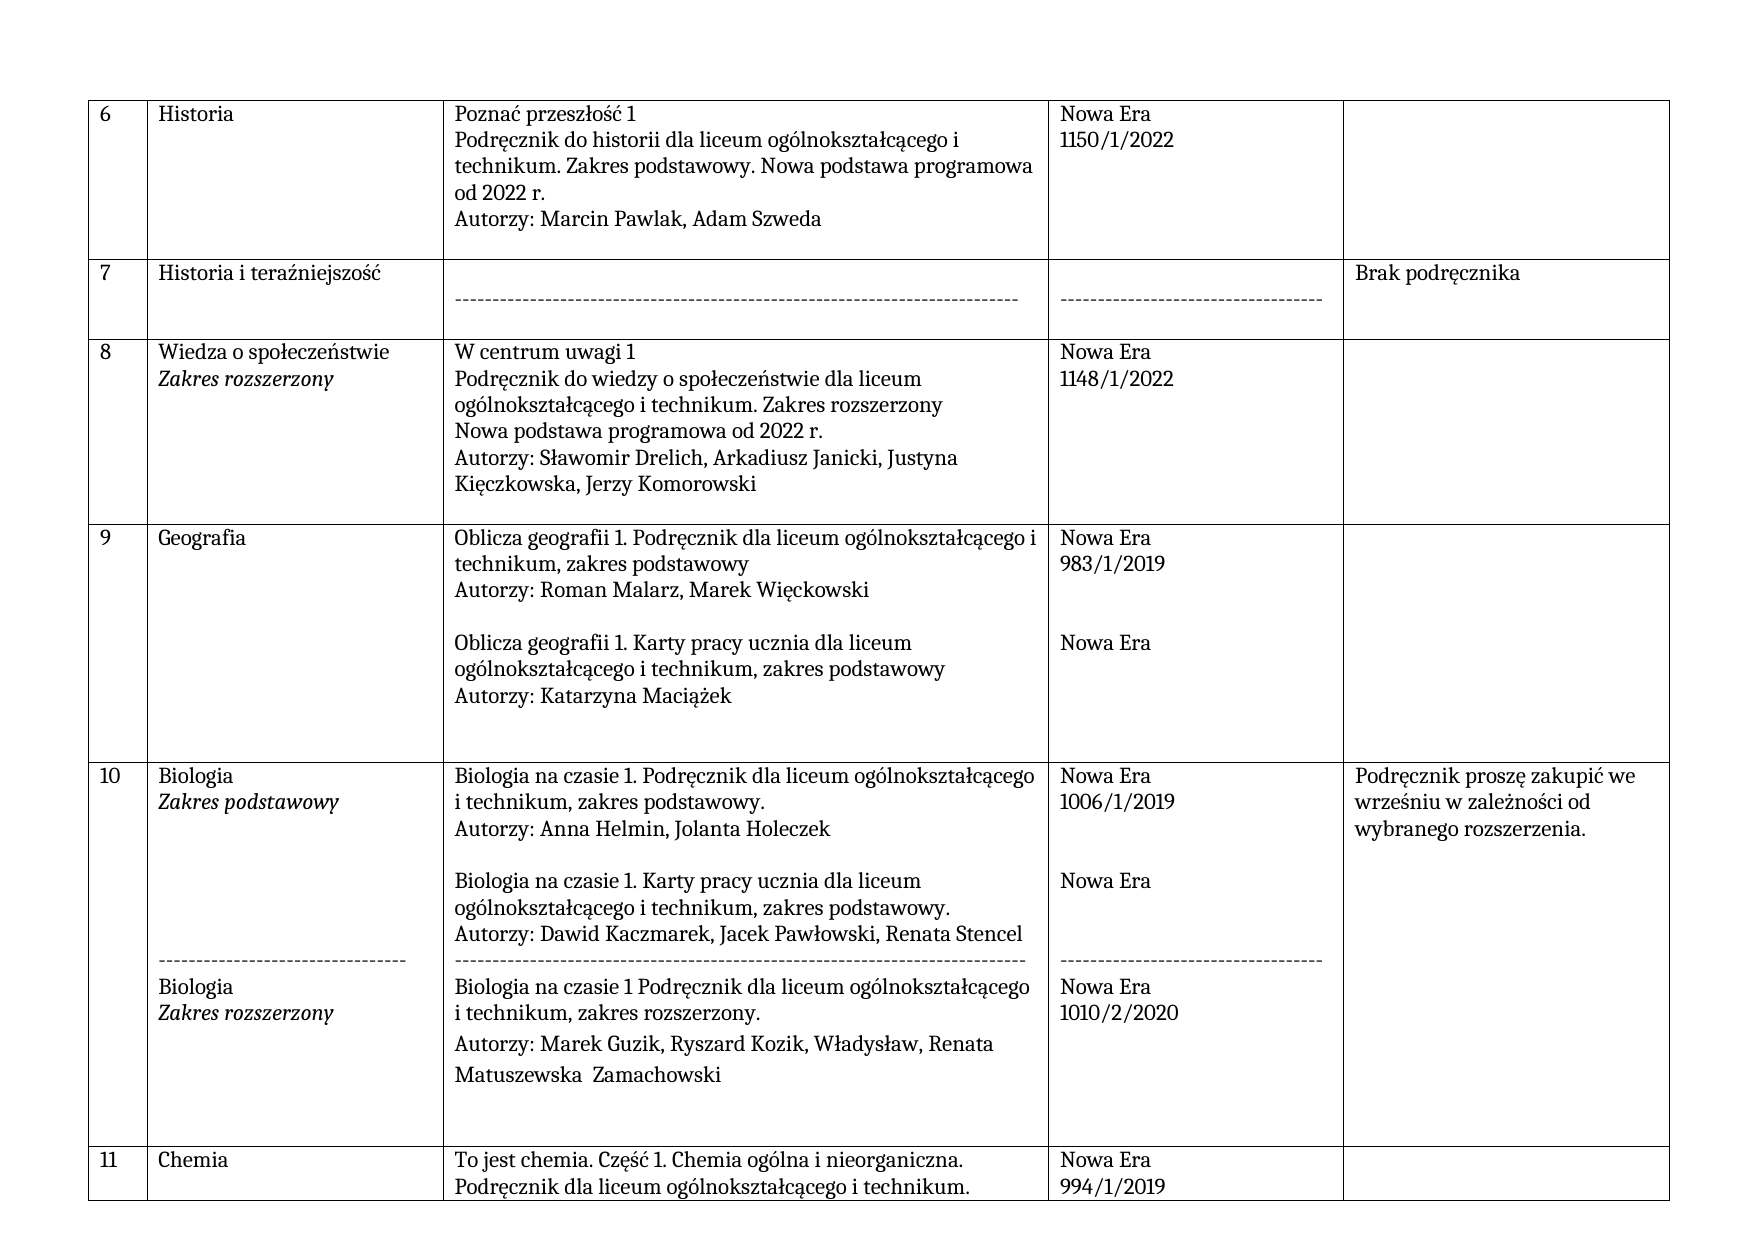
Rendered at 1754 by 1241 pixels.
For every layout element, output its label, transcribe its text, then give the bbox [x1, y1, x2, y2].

table_cell Chemia [148, 1147, 443, 1200]
table_cell Nowa Era 994/1/2019 [1049, 1147, 1343, 1200]
table_cell 8 [89, 340, 147, 524]
table_cell Podręcznik proszę zakupić we wrześniu w zależności od wybranego rozszerzenia. [1344, 763, 1669, 1146]
table_cell Biologia na czasie 1. Podręcznik dla liceum ogólnokształcącego i technikum, zakres podstawowy. Autorzy: Anna Helmin, Jolanta Holeczek Biologia na czasie 1. Karty pracy ucznia dla liceum ogólnokształcącego i technikum, zakres podstawowy. Autorzy: Dawid Kaczmarek, Jacek Pawłowski, Renata Stencel ---------------------------------------------------------------------------- Biologia na czasie 1 Podręcznik dla liceum ogólnokształcącego i technikum, zakres rozszerzony. Autorzy: Marek Guzik, Ryszard Kozik, Władysław, Renata Matuszewska Zamachowski [444, 763, 1048, 1146]
table_cell Nowa Era 1006/1/2019 Nowa Era ----------------------------------- Nowa Era 1010/2/2020 [1049, 763, 1343, 1146]
table_cell Geografia [148, 525, 443, 762]
table_cell --------------------------------------------------------------------------- [444, 260, 1048, 338]
table_cell Biologia Zakres podstawowy --------------------------------- Biologia Zakres rozszerzony [148, 763, 443, 1146]
table_cell Historia [148, 101, 443, 259]
table_cell Wiedza o społeczeństwie Zakres rozszerzony [148, 340, 443, 524]
table_cell Nowa Era 1148/1/2022 [1049, 340, 1343, 524]
table_cell 7 [89, 260, 147, 338]
table_cell [1344, 525, 1669, 762]
table_cell [1344, 101, 1669, 259]
table_cell 11 [89, 1147, 147, 1200]
table_cell [1344, 340, 1669, 524]
table_cell Brak podręcznika [1344, 260, 1669, 338]
table_cell 6 [89, 101, 147, 259]
table_cell Poznać przeszłość 1 Podręcznik do historii dla liceum ogólnokształcącego i technikum. Zakres podstawowy. Nowa podstawa programowa od 2022 r. Autorzy: Marcin Pawlak, Adam Szweda [444, 101, 1048, 259]
table_cell W centrum uwagi 1 Podręcznik do wiedzy o społeczeństwie dla liceum ogólnokształcącego i technikum. Zakres rozszerzony Nowa podstawa programowa od 2022 r. Autorzy: Sławomir Drelich, Arkadiusz Janicki, Justyna Kięczkowska, Jerzy Komorowski [444, 340, 1048, 524]
table_cell 10 [89, 763, 147, 1146]
table_cell 9 [89, 525, 147, 762]
table_cell Oblicza geografii 1. Podręcznik dla liceum ogólnokształcącego i technikum, zakres podstawowy Autorzy: Roman Malarz, Marek Więckowski Oblicza geografii 1. Karty pracy ucznia dla liceum ogólnokształcącego i technikum, zakres podstawowy Autorzy: Katarzyna Maciążek [444, 525, 1048, 762]
table_cell Nowa Era 1150/1/2022 [1049, 101, 1343, 259]
table_cell To jest chemia. Część 1. Chemia ogólna i nieorganiczna. Podręcznik dla liceum ogólnokształcącego i technikum. [444, 1147, 1048, 1200]
table_cell [1344, 1147, 1669, 1200]
table_cell ----------------------------------- [1049, 260, 1343, 338]
table_cell Nowa Era 983/1/2019 Nowa Era [1049, 525, 1343, 762]
table_cell Historia i teraźniejszość [148, 260, 443, 338]
